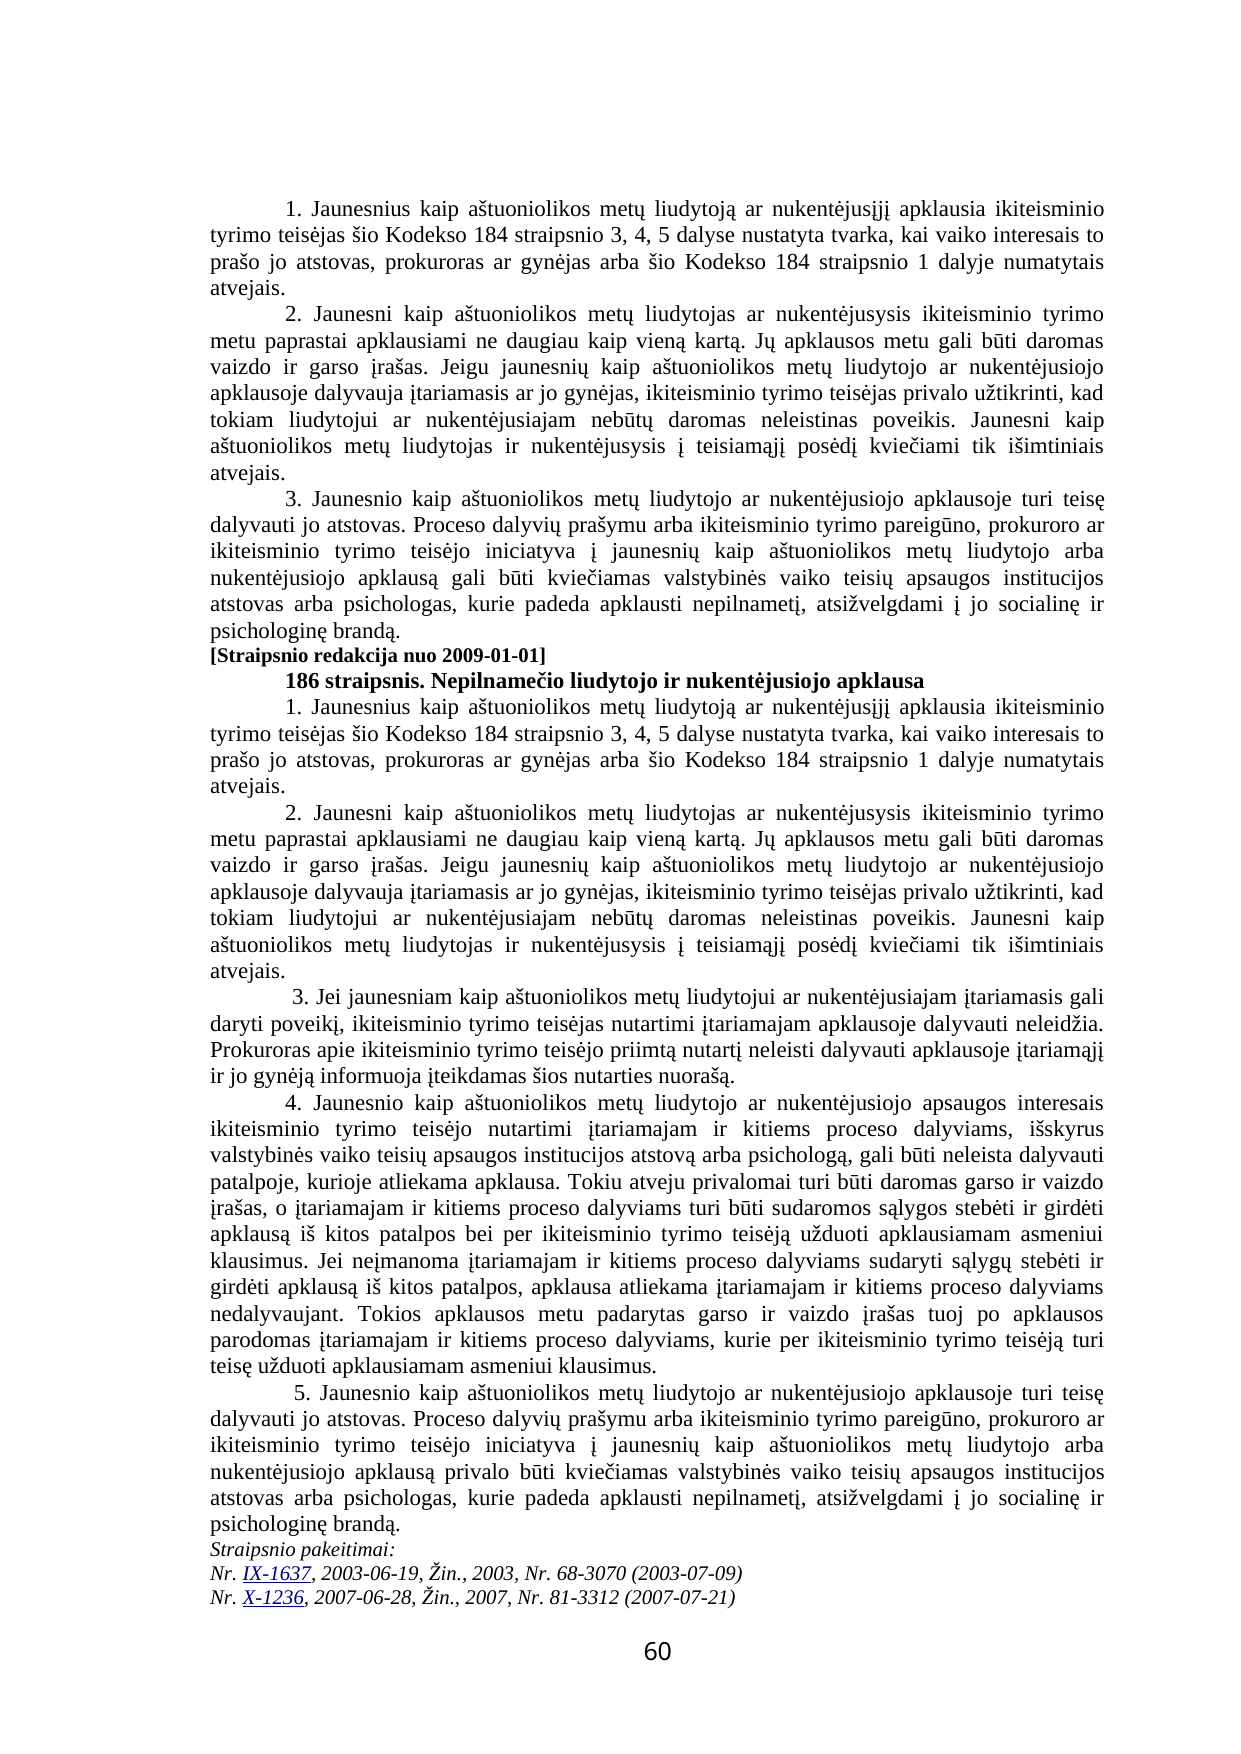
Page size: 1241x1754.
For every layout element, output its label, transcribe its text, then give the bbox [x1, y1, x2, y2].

text Nr. IX-1637, 2003-06-19, Žin., 2003, Nr. 68-3070 (2003-07-09) [210, 1561, 1106, 1585]
text Nr. X-1236, 2007-06-28, Žin., 2007, Nr. 81-3312 (2007-07-21) [210, 1585, 1106, 1609]
text 2. Jaunesni kaip aštuoniolikos metų liudytojas ar nukentėjusysis ikiteisminio tyrimo metu paprastai apklausiami ne daugiau kaip vieną kartą. Jų apklausos metu gali būti daromas vaizdo ir garso įrašas. Jeigu jaunesnių kaip aštuoniolikos metų liudytojo ar nukentėjusiojo apklausoje dalyvauja įtariamasis ar jo gynėjas, ikiteisminio tyrimo teisėjas privalo užtikrinti, kad tokiam liudytojui ar nukentėjusiajam nebūtų daromas neleistinas poveikis. Jaunesni kaip aštuoniolikos metų liudytojas ir nukentėjusysis į teisiamąjį posėdį kviečiami tik išimtiniais atvejais. [210, 300, 1106, 485]
text Straipsnio pakeitimai: [210, 1537, 1106, 1561]
text 3. Jei jaunesniam kaip aštuoniolikos metų liudytojui ar nukentėjusiajam įtariamasis gali daryti poveikį, ikiteisminio tyrimo teisėjas nutartimi įtariamajam apklausoje dalyvauti neleidžia. Prokuroras apie ikiteisminio tyrimo teisėjo priimtą nutartį neleisti dalyvauti apklausoje įtariamąjį ir jo gynėją informuoja įteikdamas šios nutarties nuorašą. [210, 983, 1106, 1089]
text [Straipsnio redakcija nuo 2009-01-01] [210, 643, 1106, 667]
text 5. Jaunesnio kaip aštuoniolikos metų liudytojo ar nukentėjusiojo apklausoje turi teisę dalyvauti jo atstovas. Proceso dalyvių prašymu arba ikiteisminio tyrimo pareigūno, prokuroro ar ikiteisminio tyrimo teisėjo iniciatyva į jaunesnių kaip aštuoniolikos metų liudytojo arba nukentėjusiojo apklausą privalo būti kviečiamas valstybinės vaiko teisių apsaugos institucijos atstovas arba psichologas, kurie padeda apklausti nepilnametį, atsižvelgdami į jo socialinę ir psichologinę brandą. [210, 1379, 1106, 1537]
text 2. Jaunesni kaip aštuoniolikos metų liudytojas ar nukentėjusysis ikiteisminio tyrimo metu paprastai apklausiami ne daugiau kaip vieną kartą. Jų apklausos metu gali būti daromas vaizdo ir garso įrašas. Jeigu jaunesnių kaip aštuoniolikos metų liudytojo ar nukentėjusiojo apklausoje dalyvauja įtariamasis ar jo gynėjas, ikiteisminio tyrimo teisėjas privalo užtikrinti, kad tokiam liudytojui ar nukentėjusiajam nebūtų daromas neleistinas poveikis. Jaunesni kaip aštuoniolikos metų liudytojas ir nukentėjusysis į teisiamąjį posėdį kviečiami tik išimtiniais atvejais. [210, 799, 1106, 983]
text 4. Jaunesnio kaip aštuoniolikos metų liudytojo ar nukentėjusiojo apsaugos interesais ikiteisminio tyrimo teisėjo nutartimi įtariamajam ir kitiems proceso dalyviams, išskyrus valstybinės vaiko teisių apsaugos institucijos atstovą arba psichologą, gali būti neleista dalyvauti patalpoje, kurioje atliekama apklausa. Tokiu atveju privalomai turi būti daromas garso ir vaizdo įrašas, o įtariamajam ir kitiems proceso dalyviams turi būti sudaromos sąlygos stebėti ir girdėti apklausą iš kitos patalpos bei per ikiteisminio tyrimo teisėją užduoti apklausiamam asmeniui klausimus. Jei neįmanoma įtariamajam ir kitiems proceso dalyviams sudaryti sąlygų stebėti ir girdėti apklausą iš kitos patalpos, apklausa atliekama įtariamajam ir kitiems proceso dalyviams nedalyvaujant. Tokios apklausos metu padarytas garso ir vaizdo įrašas tuoj po apklausos parodomas įtariamajam ir kitiems proceso dalyviams, kurie per ikiteisminio tyrimo teisėją turi teisę užduoti apklausiamam asmeniui klausimus. [210, 1089, 1106, 1379]
text 1. Jaunesnius kaip aštuoniolikos metų liudytoją ar nukentėjusįjį apklausia ikiteisminio tyrimo teisėjas šio Kodekso 184 straipsnio 3, 4, 5 dalyse nustatyta tvarka, kai vaiko interesais to prašo jo atstovas, prokuroras ar gynėjas arba šio Kodekso 184 straipsnio 1 dalyje numatytais atvejais. [210, 693, 1106, 799]
text 186 straipsnis. Nepilnamečio liudytojo ir nukentėjusiojo apklausa [210, 667, 1106, 693]
text 3. Jaunesnio kaip aštuoniolikos metų liudytojo ar nukentėjusiojo apklausoje turi teisę dalyvauti jo atstovas. Proceso dalyvių prašymu arba ikiteisminio tyrimo pareigūno, prokuroro ar ikiteisminio tyrimo teisėjo iniciatyva į jaunesnių kaip aštuoniolikos metų liudytojo arba nukentėjusiojo apklausą gali būti kviečiamas valstybinės vaiko teisių apsaugos institucijos atstovas arba psichologas, kurie padeda apklausti nepilnametį, atsižvelgdami į jo socialinę ir psichologinę brandą. [210, 485, 1106, 643]
text 1. Jaunesnius kaip aštuoniolikos metų liudytoją ar nukentėjusįjį apklausia ikiteisminio tyrimo teisėjas šio Kodekso 184 straipsnio 3, 4, 5 dalyse nustatyta tvarka, kai vaiko interesais to prašo jo atstovas, prokuroras ar gynėjas arba šio Kodekso 184 straipsnio 1 dalyje numatytais atvejais. [210, 195, 1106, 300]
